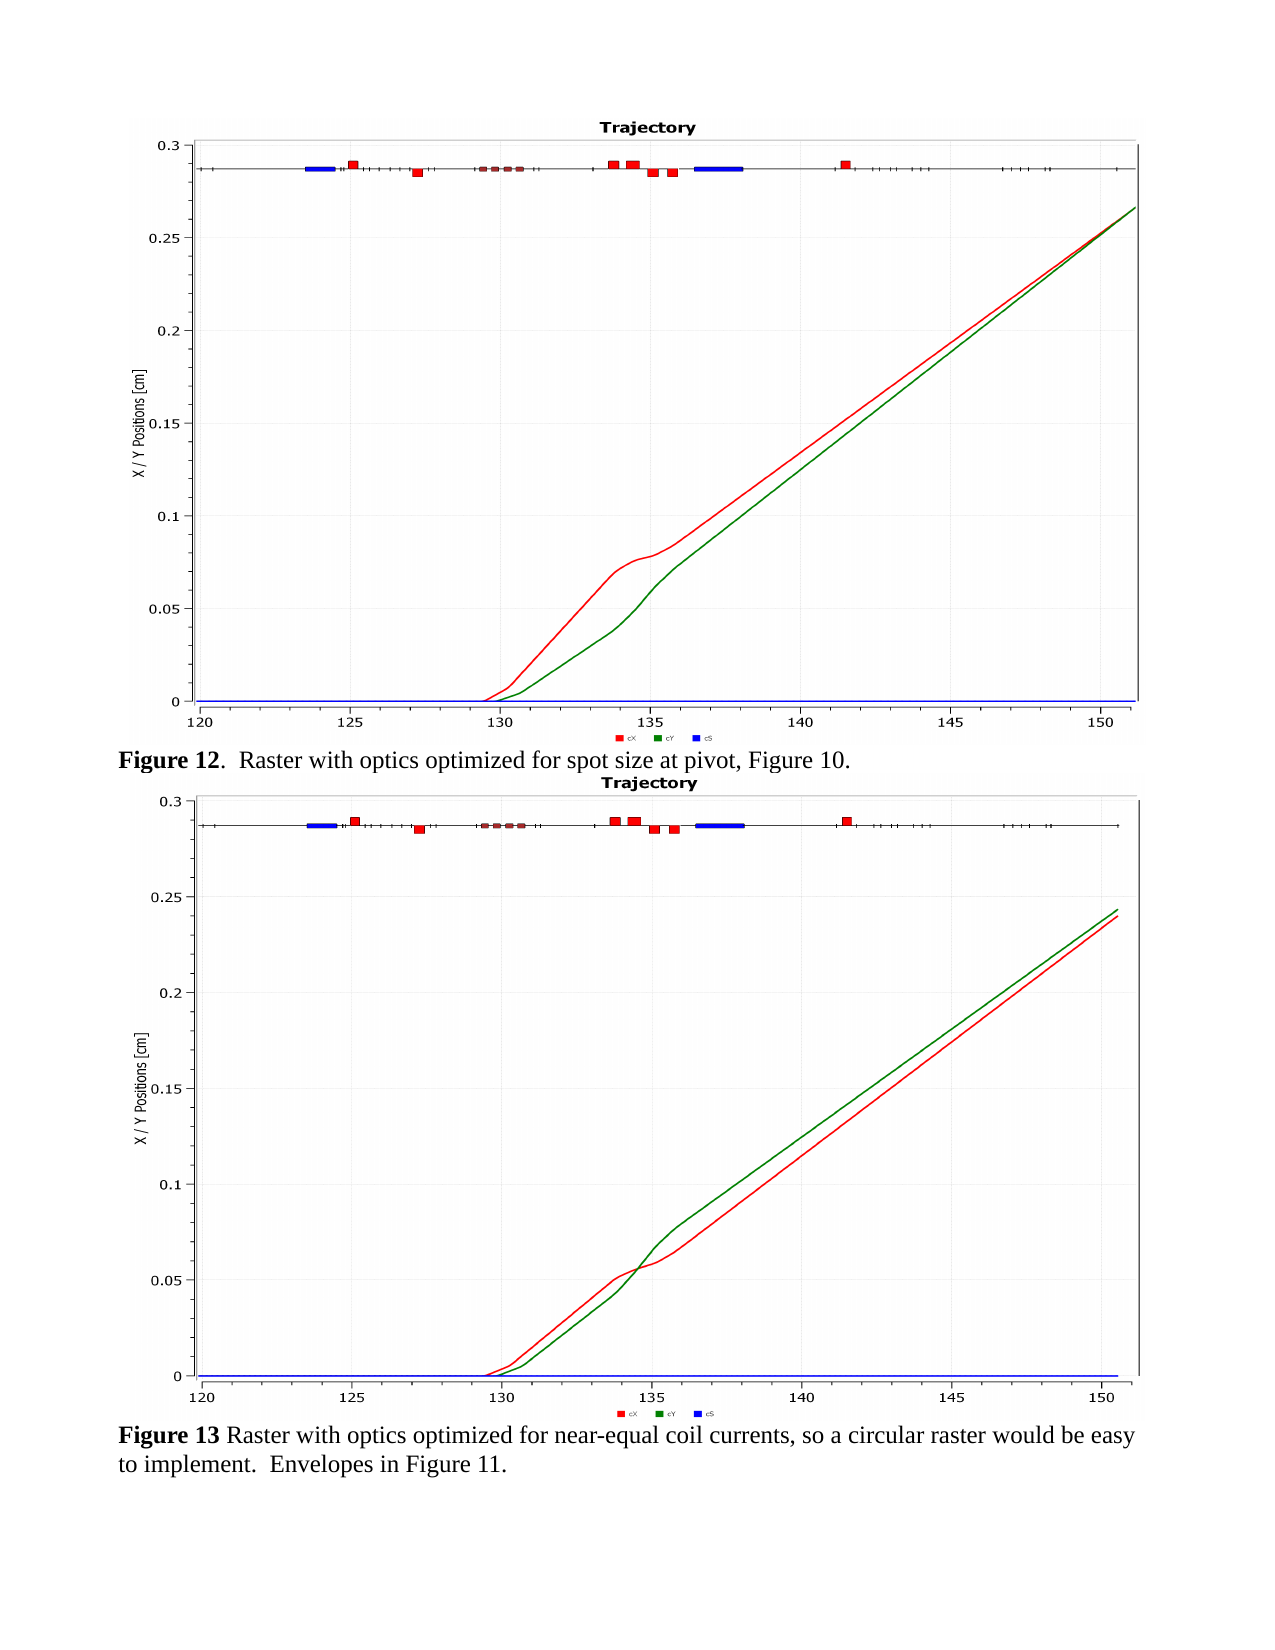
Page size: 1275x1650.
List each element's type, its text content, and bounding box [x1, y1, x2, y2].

picture [128, 118, 1147, 745]
text Figure 12. Raster with optics optimized for spot size at pivot, Figure 10. [118, 118, 1157, 774]
picture [130, 773, 1145, 1421]
text Figure 13 Raster with optics optimized for near-equal coil currents, so a circular raster would be easy to implement. Envelopes in Figure 11. [118, 774, 1157, 1478]
